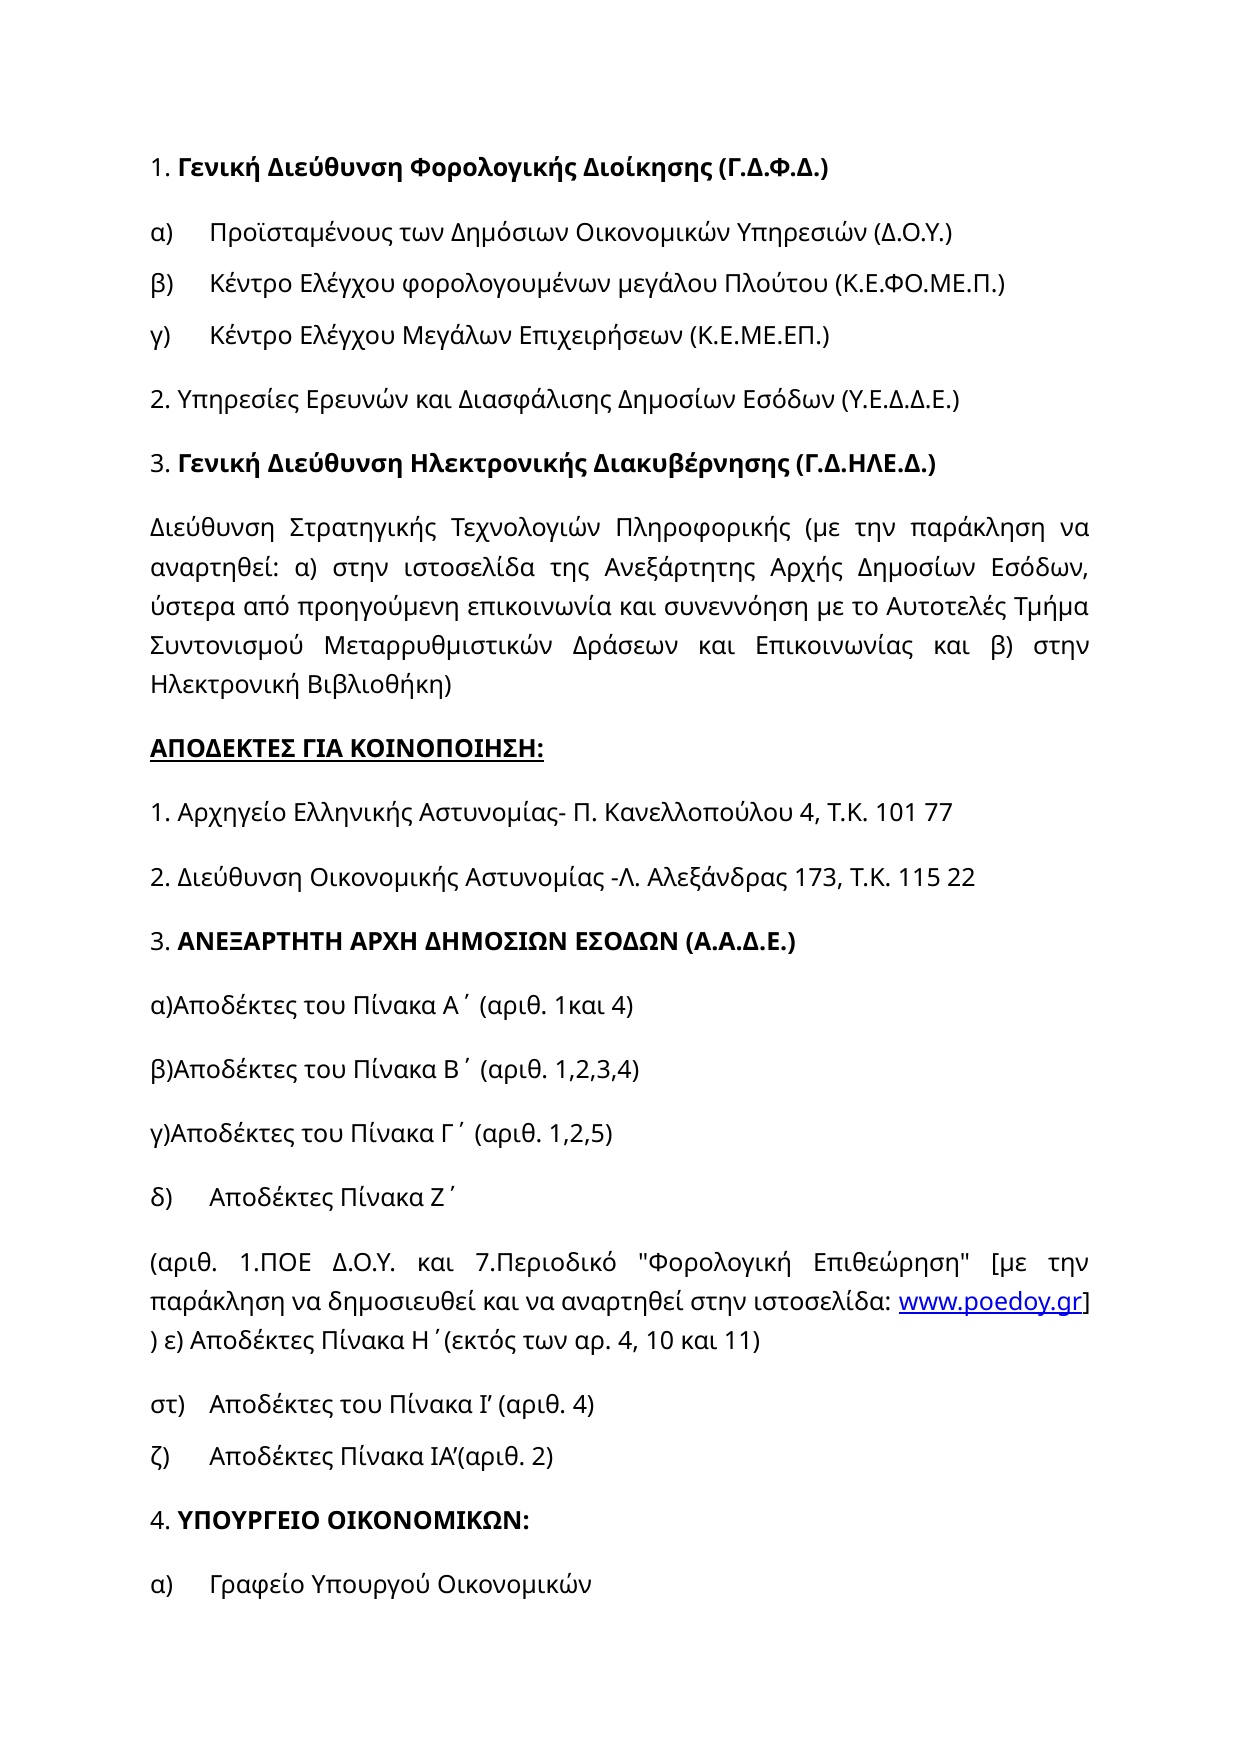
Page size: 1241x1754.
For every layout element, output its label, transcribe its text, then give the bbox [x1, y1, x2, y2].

list α) Προϊσταμένους των Δημόσιων Οικονομικών Υπηρεσιών (Δ.Ο.Υ.) [150, 214, 1090, 248]
text 3. Γενική Διεύθυνση Ηλεκτρονικής Διακυβέρνησης (Γ.Δ.ΗΛΕ.Δ.) [150, 446, 1090, 480]
text 4. ΥΠΟΥΡΓΕΙΟ ΟΙΚΟΝΟΜΙΚΩΝ: [150, 1502, 1090, 1537]
text 2. Υπηρεσίες Ερευνών και Διασφάλισης Δημοσίων Εσόδων (Υ.Ε.Δ.Δ.Ε.) [150, 382, 1090, 416]
list β) Κέντρο Ελέγχου φορολογουμένων μεγάλου Πλούτου (Κ.Ε.ΦΟ.ΜΕ.Π.) [150, 266, 1090, 300]
text α)Αποδέκτες του Πίνακα Α΄ (αριθ. 1και 4) [150, 987, 1090, 1022]
text ΑΠΟΔΕΚΤΕΣ ΓΙΑ ΚΟΙΝΟΠΟΙΗΣΗ: [150, 731, 1090, 765]
text γ)Αποδέκτες του Πίνακα Γ΄ (αριθ. 1,2,5) [150, 1116, 1090, 1150]
text 2. Διεύθυνση Οικονομικής Αστυνομίας -Λ. Αλεξάνδρας 173, Τ.Κ. 115 22 [150, 859, 1090, 893]
list α) Γραφείο Υπουργού Οικονομικών [150, 1567, 1090, 1601]
text 1. Αρχηγείο Ελληνικής Αστυνομίας- Π. Κανελλοπούλου 4, Τ.Κ. 101 77 [150, 795, 1090, 829]
text Διεύθυνση Στρατηγικής Τεχνολογιών Πληροφορικής (με την παράκληση να αναρτηθεί: α) στην ιστοσελίδα της Ανεξάρτητης Αρχής Δημοσίων Εσόδων, ύστερα από προηγούμενη επικοινωνία και συνεννόηση με το Αυτοτελές Τμήμα Συντονισμού Μεταρρυθμιστικών Δράσεων και Επικοινωνίας και β) στην Ηλεκτρονική Βιβλιοθήκη) [150, 510, 1090, 701]
list στ) Αποδέκτες του Πίνακα Ι’ (αριθ. 4) [150, 1387, 1090, 1421]
list γ) Κέντρο Ελέγχου Μεγάλων Επιχειρήσεων (Κ.Ε.ΜΕ.ΕΠ.) [150, 317, 1090, 352]
list ζ) Αποδέκτες Πίνακα ΙΑ’(αριθ. 2) [150, 1438, 1090, 1472]
list δ) Αποδέκτες Πίνακα Ζ΄ [150, 1180, 1090, 1214]
text 1. Γενική Διεύθυνση Φορολογικής Διοίκησης (Γ.Δ.Φ.Δ.) [150, 150, 1090, 184]
text (αριθ. 1.ΠΟΕ Δ.Ο.Υ. και 7.Περιοδικό "Φορολογική Επιθεώρηση" [με την παράκληση να δημοσιευθεί και να αναρτηθεί στην ιστοσελίδα: www.poedoy.gr] ) ε) Αποδέκτες Πίνακα Η΄(εκτός των αρ. 4, 10 και 11) [150, 1244, 1090, 1357]
text 3. ΑΝΕΞΑΡΤΗΤΗ ΑΡΧΗ ΔΗΜΟΣΙΩΝ ΕΣΟΔΩΝ (Α.Α.Δ.Ε.) [150, 923, 1090, 957]
text β)Αποδέκτες του Πίνακα Β΄ (αριθ. 1,2,3,4) [150, 1052, 1090, 1086]
